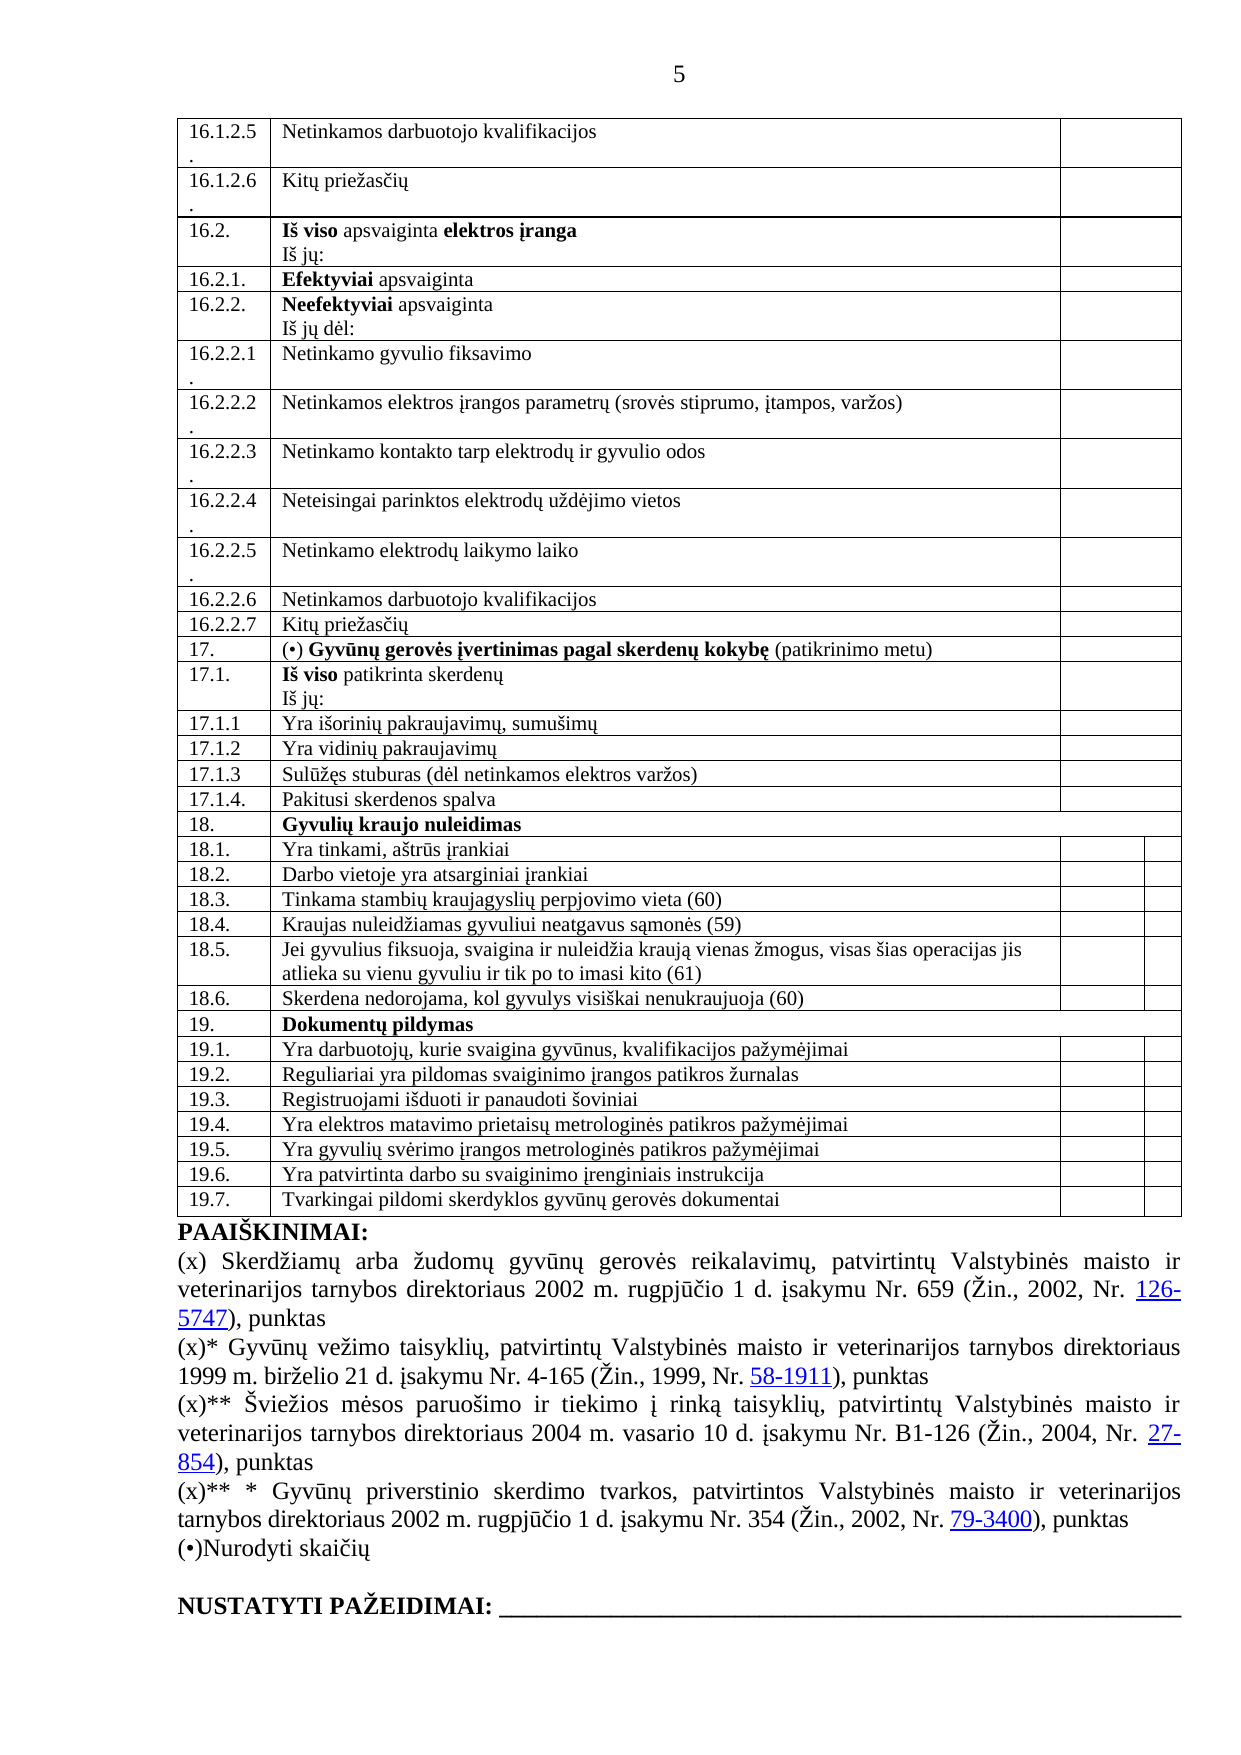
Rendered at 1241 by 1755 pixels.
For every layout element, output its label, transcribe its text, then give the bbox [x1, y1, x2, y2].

table_cell 19.4. [178, 1112, 270, 1136]
table_cell 16.2.2.2. [178, 390, 270, 438]
table_cell 18.3. [178, 887, 270, 911]
text (x) Skerdžiamų arba žudomų gyvūnų gerovės reikalavimų, patvirtintų Valstybinės maisto ir veterinarijos tarnybos direktoriaus 2002 m. rugpjūčio 1 d. įsakymu Nr. 659 (Žin., 2002, Nr. 126-5747), punktas [177, 1246, 1181, 1332]
table_cell [1061, 637, 1181, 661]
table_cell [1061, 489, 1181, 537]
table_cell 16.1.2.5. [178, 119, 270, 167]
table_cell [1061, 1037, 1144, 1061]
table_cell Gyvulių kraujo nuleidimas [271, 812, 1181, 836]
table_cell Dokumentų pildymas [271, 1011, 1181, 1036]
table_cell [1061, 538, 1181, 586]
table_cell [1061, 986, 1144, 1010]
table_cell Netinkamo gyvulio fiksavimo [271, 341, 1060, 389]
table_cell 16.2.2. [178, 292, 270, 340]
table_cell 17.1.4. [178, 787, 270, 811]
table_cell [1061, 341, 1181, 389]
table_cell [1061, 862, 1144, 886]
table_cell [1145, 837, 1181, 861]
table_cell [1061, 612, 1181, 636]
table_cell 18.2. [178, 862, 270, 886]
table_cell Reguliariai yra pildomas svaiginimo įrangos patikros žurnalas [271, 1062, 1060, 1086]
table_cell 18.6. [178, 986, 270, 1010]
table_cell Netinkamos darbuotojo kvalifikacijos [271, 119, 1060, 167]
table_cell Yra patvirtinta darbo su svaiginimo įrenginiais instrukcija [271, 1162, 1060, 1186]
table_cell Registruojami išduoti ir panaudoti šoviniai [271, 1087, 1060, 1111]
text (x)** * Gyvūnų priverstinio skerdimo tvarkos, patvirtintos Valstybinės maisto ir veterinarijos tarnybos direktoriaus 2002 m. rugpjūčio 1 d. įsakymu Nr. 354 (Žin., 2002, Nr. 79-3400), punktas [177, 1476, 1181, 1533]
table_cell 16.2.2.4. [178, 489, 270, 537]
table_cell 19.1. [178, 1037, 270, 1061]
table_cell 17.1.2 [178, 736, 270, 760]
table_cell [1145, 1162, 1181, 1186]
table_cell [1061, 711, 1181, 735]
text (x)* Gyvūnų vežimo taisyklių, patvirtintų Valstybinės maisto ir veterinarijos tarnybos direktoriaus 1999 m. birželio 21 d. įsakymu Nr. 4-165 (Žin., 1999, Nr. 58-1911), punktas [177, 1332, 1181, 1389]
table_cell [1061, 662, 1181, 710]
table_cell [1061, 587, 1181, 611]
table_cell (•) Gyvūnų gerovės įvertinimas pagal skerdenų kokybę (patikrinimo metu) [271, 637, 1060, 661]
table_cell Iš viso patikrinta skerdenų Iš jų: [271, 662, 1060, 710]
table_cell [1061, 912, 1144, 936]
table_cell [1061, 761, 1181, 786]
table_cell [1061, 119, 1181, 167]
table_cell Skerdena nedorojama, kol gyvulys visiškai nenukraujuoja (60) [271, 986, 1060, 1010]
table_cell 16.1.2.6. [178, 168, 270, 216]
table_cell [1061, 439, 1181, 487]
text PAAIŠKINIMAI: [177, 1217, 1181, 1246]
table_cell 16.2.2.1. [178, 341, 270, 389]
table_cell 18.1. [178, 837, 270, 861]
table_cell [1145, 986, 1181, 1010]
table_cell 16.2. [178, 218, 270, 266]
table_cell Yra tinkami, aštrūs įrankiai [271, 837, 1060, 861]
table_cell [1145, 1112, 1181, 1136]
text (x)** Šviežios mėsos paruošimo ir tiekimo į rinką taisyklių, patvirtintų Valstybinės maisto ir veterinarijos tarnybos direktoriaus 2004 m. vasario 10 d. įsakymu Nr. B1-126 (Žin., 2004, Nr. 27-854), punktas [177, 1389, 1181, 1476]
table_cell [1061, 1187, 1144, 1216]
table_cell 17. [178, 637, 270, 661]
table_cell 16.2.2.6 [178, 587, 270, 611]
table_cell [1061, 267, 1181, 291]
table_cell Netinkamos darbuotojo kvalifikacijos [271, 587, 1060, 611]
table_cell 19.6. [178, 1162, 270, 1186]
table_cell [1061, 1162, 1144, 1186]
table_cell 17.1. [178, 662, 270, 710]
table_cell [1061, 292, 1181, 340]
table_cell [1145, 862, 1181, 886]
table_cell 18. [178, 812, 270, 836]
table_cell [1061, 1062, 1144, 1086]
table_cell [1061, 736, 1181, 760]
table_cell 19.2. [178, 1062, 270, 1086]
table_cell [1145, 1062, 1181, 1086]
table_cell 17.1.1 [178, 711, 270, 735]
table_cell [1145, 1037, 1181, 1061]
table_cell 19.5. [178, 1137, 270, 1161]
table_cell [1061, 1137, 1144, 1161]
table_cell Sulūžęs stuburas (dėl netinkamos elektros varžos) [271, 761, 1060, 786]
table_cell [1145, 887, 1181, 911]
table_cell [1061, 390, 1181, 438]
table_cell Yra gyvulių svėrimo įrangos metrologinės patikros pažymėjimai [271, 1137, 1060, 1161]
table_cell 18.4. [178, 912, 270, 936]
table_cell [1145, 1137, 1181, 1161]
table_cell Kitų priežasčių [271, 168, 1060, 216]
table_cell Netinkamos elektros įrangos parametrų (srovės stiprumo, įtampos, varžos) [271, 390, 1060, 438]
table_cell Darbo vietoje yra atsarginiai įrankiai [271, 862, 1060, 886]
table_cell Netinkamo kontakto tarp elektrodų ir gyvulio odos [271, 439, 1060, 487]
table_cell [1061, 887, 1144, 911]
table_cell 16.2.2.7 [178, 612, 270, 636]
table_cell 19.7. [178, 1187, 270, 1216]
table_cell Kraujas nuleidžiamas gyvuliui neatgavus sąmonės (59) [271, 912, 1060, 936]
table_cell 16.2.2.3. [178, 439, 270, 487]
table_cell [1145, 1087, 1181, 1111]
table_cell [1061, 168, 1181, 216]
table_cell [1061, 1087, 1144, 1111]
table_cell [1061, 837, 1144, 861]
table_cell Tinkama stambių kraujagyslių perpjovimo vieta (60) [271, 887, 1060, 911]
table_cell [1145, 1187, 1181, 1216]
table_cell [1061, 218, 1181, 266]
table_cell [1145, 937, 1181, 985]
table_cell Kitų priežasčių [271, 612, 1060, 636]
table_cell 18.5. [178, 937, 270, 985]
table_cell Yra darbuotojų, kurie svaigina gyvūnus, kvalifikacijos pažymėjimai [271, 1037, 1060, 1061]
table_cell [1145, 912, 1181, 936]
table_cell [1061, 937, 1144, 985]
table_cell Neteisingai parinktos elektrodų uždėjimo vietos [271, 489, 1060, 537]
table_cell Neefektyviai apsvaiginta Iš jų dėl: [271, 292, 1060, 340]
table_cell Jei gyvulius fiksuoja, svaigina ir nuleidžia kraują vienas žmogus, visas šias operacijas jis atlieka su vienu gyvuliu ir tik po to imasi kito (61) [271, 937, 1060, 985]
table_cell [1061, 1112, 1144, 1136]
table_cell Efektyviai apsvaiginta [271, 267, 1060, 291]
table_cell Tvarkingai pildomi skerdyklos gyvūnų gerovės dokumentai [271, 1187, 1060, 1216]
table_cell 16.2.1. [178, 267, 270, 291]
table_cell 19. [178, 1011, 270, 1036]
table_cell Yra vidinių pakraujavimų [271, 736, 1060, 760]
text (•)Nurodyti skaičių [177, 1533, 1181, 1562]
table_cell Pakitusi skerdenos spalva [271, 787, 1060, 811]
table_cell Netinkamo elektrodų laikymo laiko [271, 538, 1060, 586]
table_cell Yra elektros matavimo prietaisų metrologinės patikros pažymėjimai [271, 1112, 1060, 1136]
table_cell Yra išorinių pakraujavimų, sumušimų [271, 711, 1060, 735]
table_cell [1061, 787, 1181, 811]
text NUSTATYTI PAŽEIDIMAI: [177, 1591, 1181, 1619]
table_cell 17.1.3 [178, 761, 270, 786]
table_cell Iš viso apsvaiginta elektros įranga Iš jų: [271, 218, 1060, 266]
table_cell 16.2.2.5. [178, 538, 270, 586]
table_cell 19.3. [178, 1087, 270, 1111]
